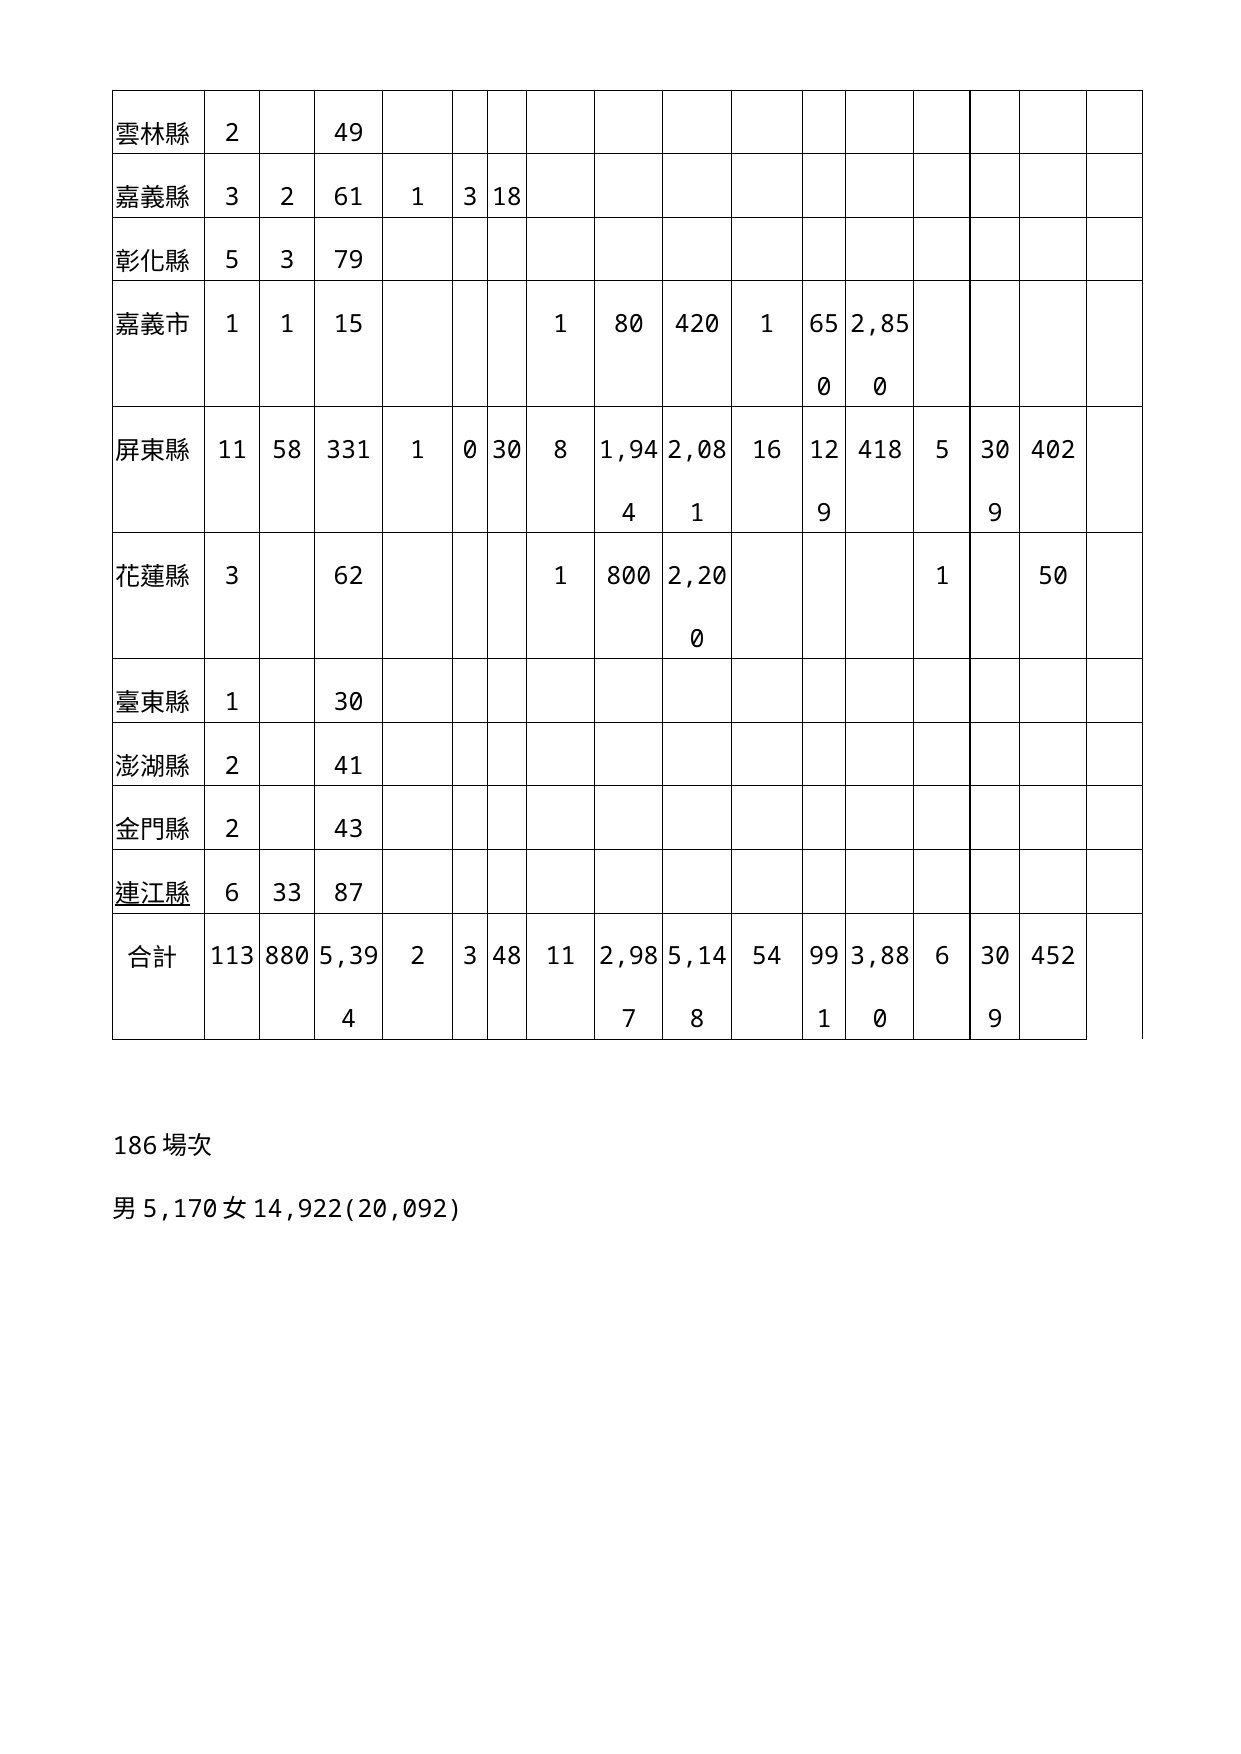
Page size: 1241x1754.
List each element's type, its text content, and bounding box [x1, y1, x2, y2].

table_cell 58 [260, 407, 314, 532]
table_cell [595, 723, 662, 785]
table_cell [971, 850, 1019, 912]
table_cell [453, 281, 487, 406]
table_cell [1020, 659, 1086, 722]
table_cell 33 [260, 850, 314, 912]
table_cell [732, 850, 802, 912]
table_cell [383, 281, 452, 406]
table_cell 2 [205, 786, 259, 849]
table_cell [914, 850, 969, 912]
table_cell [595, 850, 662, 912]
table_cell [914, 218, 969, 280]
table_cell [971, 154, 1019, 217]
table_cell [914, 786, 969, 849]
table_cell [1087, 533, 1142, 658]
table_cell [383, 91, 452, 153]
table_cell 3 [205, 533, 259, 658]
table_cell [453, 723, 487, 785]
table_cell [260, 91, 314, 153]
table_cell [1020, 786, 1086, 849]
table_cell 1 [914, 533, 969, 658]
table_cell 0 [453, 407, 487, 532]
table_cell [846, 786, 913, 849]
table_cell [846, 154, 913, 217]
table_cell [732, 723, 802, 785]
table_cell 1 [205, 281, 259, 406]
table_cell [803, 91, 845, 153]
table_cell [1020, 850, 1086, 912]
table_cell 48 [488, 914, 526, 1038]
table_cell [488, 786, 526, 849]
table_cell 嘉義縣 [113, 154, 204, 217]
table_cell 1 [205, 659, 259, 722]
table_cell [595, 786, 662, 849]
table_cell 309 [971, 407, 1019, 532]
table_cell 合計 [113, 914, 204, 1038]
table_cell [383, 850, 452, 912]
table_cell [488, 218, 526, 280]
table_cell 87 [315, 850, 382, 912]
table_cell 43 [315, 786, 382, 849]
table_cell 6 [914, 914, 969, 1038]
table_cell [846, 533, 913, 658]
table_cell [595, 659, 662, 722]
table_cell [527, 850, 594, 912]
table_cell 418 [846, 407, 913, 532]
table_cell 61 [315, 154, 382, 217]
table_cell [527, 154, 594, 217]
table_cell 80 [595, 281, 662, 406]
table_cell [527, 659, 594, 722]
table_cell 2 [260, 154, 314, 217]
table_cell [595, 218, 662, 280]
table_cell [971, 218, 1019, 280]
table_cell 16 [732, 407, 802, 532]
table_cell [663, 723, 731, 785]
table_cell 3,880 [846, 914, 913, 1038]
table_cell [488, 850, 526, 912]
table_cell [1020, 281, 1086, 406]
table_cell 1 [383, 154, 452, 217]
table_cell 2,850 [846, 281, 913, 406]
table_cell [846, 91, 913, 153]
table_cell 1 [732, 281, 802, 406]
table_cell 452 [1020, 914, 1086, 1038]
table_cell [595, 154, 662, 217]
table_cell [1020, 91, 1086, 153]
table_cell 650 [803, 281, 845, 406]
table_cell [803, 850, 845, 912]
table_cell 5,394 [315, 914, 382, 1038]
table_cell 50 [1020, 533, 1086, 658]
table_cell 18 [488, 154, 526, 217]
table_cell 2 [383, 914, 452, 1038]
table_cell [663, 218, 731, 280]
table_cell 屏東縣 [113, 407, 204, 532]
table_cell [383, 218, 452, 280]
table_cell 41 [315, 723, 382, 785]
table_cell 15 [315, 281, 382, 406]
table_cell [732, 533, 802, 658]
table_cell [663, 850, 731, 912]
table_cell [971, 659, 1019, 722]
table_cell 129 [803, 407, 845, 532]
table_cell [914, 91, 969, 153]
table_cell [971, 281, 1019, 406]
table_cell [1087, 218, 1142, 280]
text 男5,170女14,922(20,092) [112, 1164, 1144, 1227]
table_cell [1087, 91, 1142, 153]
table_cell 1 [383, 407, 452, 532]
table_cell [846, 723, 913, 785]
table_cell 1 [527, 533, 594, 658]
table_cell [488, 723, 526, 785]
table_cell 8 [527, 407, 594, 532]
table_cell 800 [595, 533, 662, 658]
table_cell 嘉義市 [113, 281, 204, 406]
table_cell [1087, 659, 1142, 722]
table_cell 5 [914, 407, 969, 532]
table_cell [527, 91, 594, 153]
table_cell 3 [260, 218, 314, 280]
table_cell 2,081 [663, 407, 731, 532]
table_cell [260, 723, 314, 785]
table_cell [1087, 407, 1142, 532]
table_cell 2,200 [663, 533, 731, 658]
table_cell 309 [971, 914, 1019, 1038]
table_cell [595, 91, 662, 153]
table_cell [1087, 914, 1142, 1038]
table_cell 彰化縣 [113, 218, 204, 280]
table_cell 54 [732, 914, 802, 1038]
table_cell [453, 91, 487, 153]
table_cell [803, 533, 845, 658]
table_cell 113 [205, 914, 259, 1038]
table_cell 11 [527, 914, 594, 1038]
table_cell [383, 786, 452, 849]
table_cell [803, 659, 845, 722]
table_cell 2 [205, 723, 259, 785]
table_cell [971, 786, 1019, 849]
table_cell 880 [260, 914, 314, 1038]
table_cell [453, 786, 487, 849]
table_cell 2,987 [595, 914, 662, 1038]
table_cell 11 [205, 407, 259, 532]
table_cell 402 [1020, 407, 1086, 532]
table_cell [803, 154, 845, 217]
table_cell [803, 723, 845, 785]
table_cell 79 [315, 218, 382, 280]
table_cell [846, 659, 913, 722]
table_cell 3 [453, 914, 487, 1038]
table_cell [732, 218, 802, 280]
table_cell [971, 723, 1019, 785]
table_cell [488, 91, 526, 153]
table_cell 5,148 [663, 914, 731, 1038]
table_cell [527, 723, 594, 785]
table_cell [1087, 850, 1142, 912]
table_cell [1087, 281, 1142, 406]
table_cell 6 [205, 850, 259, 912]
table_cell [803, 786, 845, 849]
table_cell [1020, 218, 1086, 280]
table_cell 花蓮縣 [113, 533, 204, 658]
table_cell [663, 91, 731, 153]
table_cell [663, 154, 731, 217]
table_cell [260, 533, 314, 658]
table_cell [914, 281, 969, 406]
table_cell [453, 218, 487, 280]
table_cell [1020, 154, 1086, 217]
table_cell 1 [260, 281, 314, 406]
table_cell [732, 659, 802, 722]
table_cell 30 [488, 407, 526, 532]
table_cell [914, 154, 969, 217]
table_cell [1087, 723, 1142, 785]
table_cell [453, 850, 487, 912]
table_cell [663, 659, 731, 722]
table_cell 331 [315, 407, 382, 532]
table_cell 雲林縣 [113, 91, 204, 153]
table_cell 2 [205, 91, 259, 153]
table_cell 62 [315, 533, 382, 658]
table_cell [488, 533, 526, 658]
table_cell [260, 786, 314, 849]
table_cell [846, 218, 913, 280]
table_cell 澎湖縣 [113, 723, 204, 785]
table_cell 金門縣 [113, 786, 204, 849]
table_cell 1,944 [595, 407, 662, 532]
table_cell [488, 281, 526, 406]
table_cell 49 [315, 91, 382, 153]
table_cell [383, 533, 452, 658]
table_cell 5 [205, 218, 259, 280]
table_cell [971, 533, 1019, 658]
table_cell [914, 659, 969, 722]
table_cell [1020, 723, 1086, 785]
table_cell [383, 659, 452, 722]
table_cell [1087, 786, 1142, 849]
table_cell 連江縣 [113, 850, 204, 912]
table_cell [732, 91, 802, 153]
table_cell 1 [527, 281, 594, 406]
table_cell [488, 659, 526, 722]
table_cell [453, 533, 487, 658]
table_cell [527, 786, 594, 849]
table_cell [260, 659, 314, 722]
table_cell [732, 786, 802, 849]
text 186場次 [112, 1102, 1144, 1164]
table_cell 991 [803, 914, 845, 1038]
table_cell [383, 723, 452, 785]
table_cell 420 [663, 281, 731, 406]
table_cell [846, 850, 913, 912]
table_cell [732, 154, 802, 217]
table_cell [971, 91, 1019, 153]
table_cell [1087, 154, 1142, 217]
table_cell 30 [315, 659, 382, 722]
table_cell [453, 659, 487, 722]
table_cell 3 [453, 154, 487, 217]
table_cell [527, 218, 594, 280]
table_cell [663, 786, 731, 849]
table_cell 臺東縣 [113, 659, 204, 722]
table_cell [803, 218, 845, 280]
table_cell [914, 723, 969, 785]
table_cell 3 [205, 154, 259, 217]
